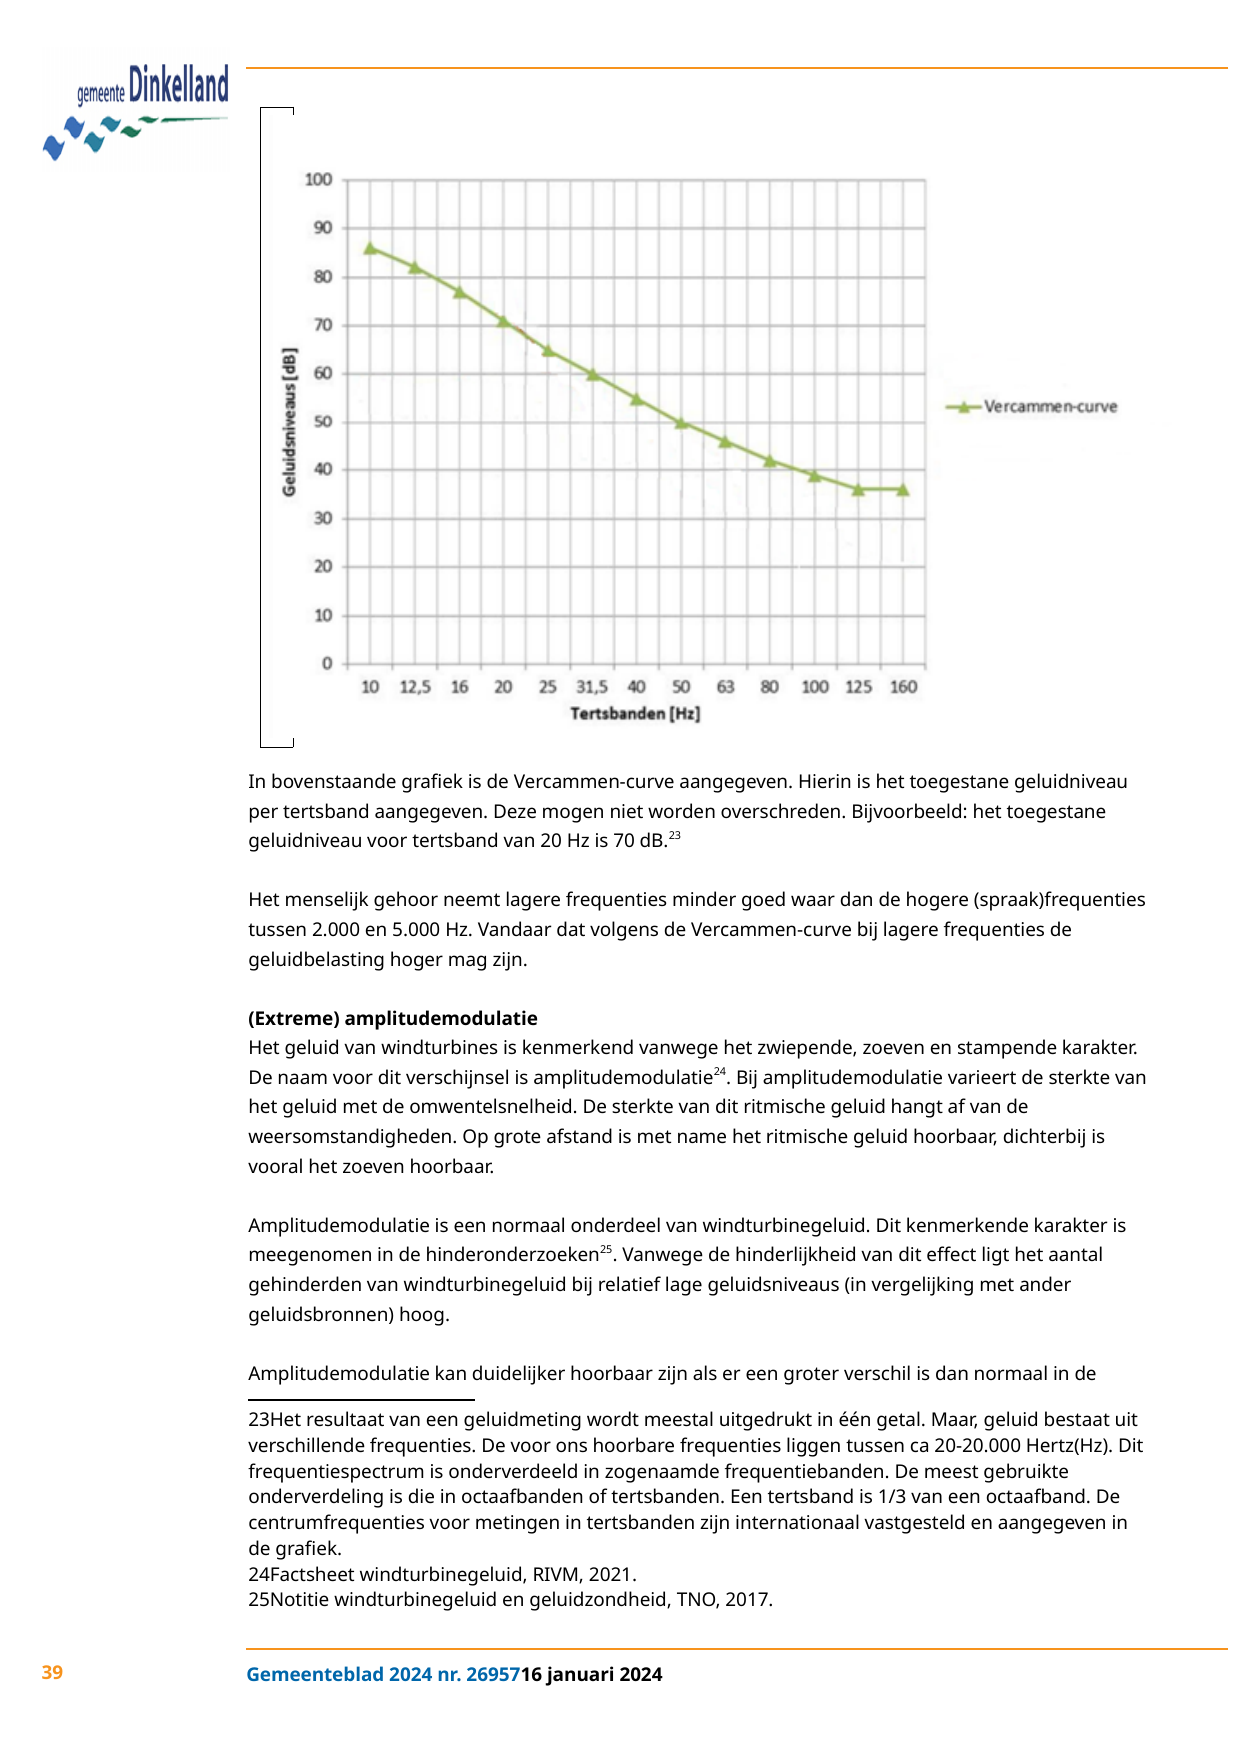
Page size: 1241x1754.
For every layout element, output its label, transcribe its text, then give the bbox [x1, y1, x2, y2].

text Factsheet windturbinegeluid, RIVM, 2021. [248, 1561, 1152, 1586]
text Notitie windturbinegeluid en geluidzondheid, TNO, 2017. [248, 1586, 1152, 1612]
picture [41, 47, 231, 172]
text Het resultaat van een geluidmeting wordt meestal uitgedrukt in één getal. Maar, geluid bestaat uit verschillende frequenties. De voor ons hoorbare frequenties liggen tussen ca 20-20.000 Hertz(Hz). Dit frequentiespectrum is onderverdeeld in zogenaamde frequentiebanden. De meest gebruikte onderverdeling is die in octaafbanden of tertsbanden. Een tertsband is 1/3 van een octaafband. De centrumfrequenties voor metingen in tertsbanden zijn internationaal vastgesteld en aangegeven in de grafiek. [248, 1406, 1152, 1561]
text Het geluid van windturbines is kenmerkend vanwege het zwiepende, zoeven en stampende karakter. De naam voor dit verschijnsel is amplitudemodulatie. Bij amplitudemodulatie varieert de sterkte van het geluid met de omwentelsnelheid. De sterkte van dit ritmische geluid hangt af van de weersomstandigheden. Op grote afstand is met name het ritmische geluid hoorbaar, dichterbij is vooral het zoeven hoorbaar. [248, 1034, 1152, 1178]
text Het menselijk gehoor neemt lagere frequenties minder goed waar dan de hogere (spraak)frequenties tussen 2.000 en 5.000 Hz. Vandaar dat volgens de Vercammen-curve bij lagere frequenties de geluidbelasting hoger mag zijn. [248, 887, 1152, 971]
text Amplitudemodulatie kan duidelijker hoorbaar zijn als er een groter verschil is dan normaal in de [248, 1360, 1152, 1386]
picture [268, 115, 1173, 738]
text (Extreme) amplitudemodulatie [248, 1005, 1152, 1031]
text In bovenstaande grafiek is de Vercammen-curve aangegeven. Hierin is het toegestane geluidniveau per tertsband aangegeven. Deze mogen niet worden overschreden. Bijvoorbeeld: het toegestane geluidniveau voor tertsband van 20 Hz is 70 dB. [248, 768, 1152, 853]
text Amplitudemodulatie is een normaal onderdeel van windturbinegeluid. Dit kenmerkende karakter is meegenomen in de hinderonderzoeken. Vanwege de hinderlijkheid van dit effect ligt het aantal gehinderden van windturbinegeluid bij relatief lage geluidsniveaus (in vergelijking met ander geluidsbronnen) hoog. [248, 1212, 1152, 1326]
